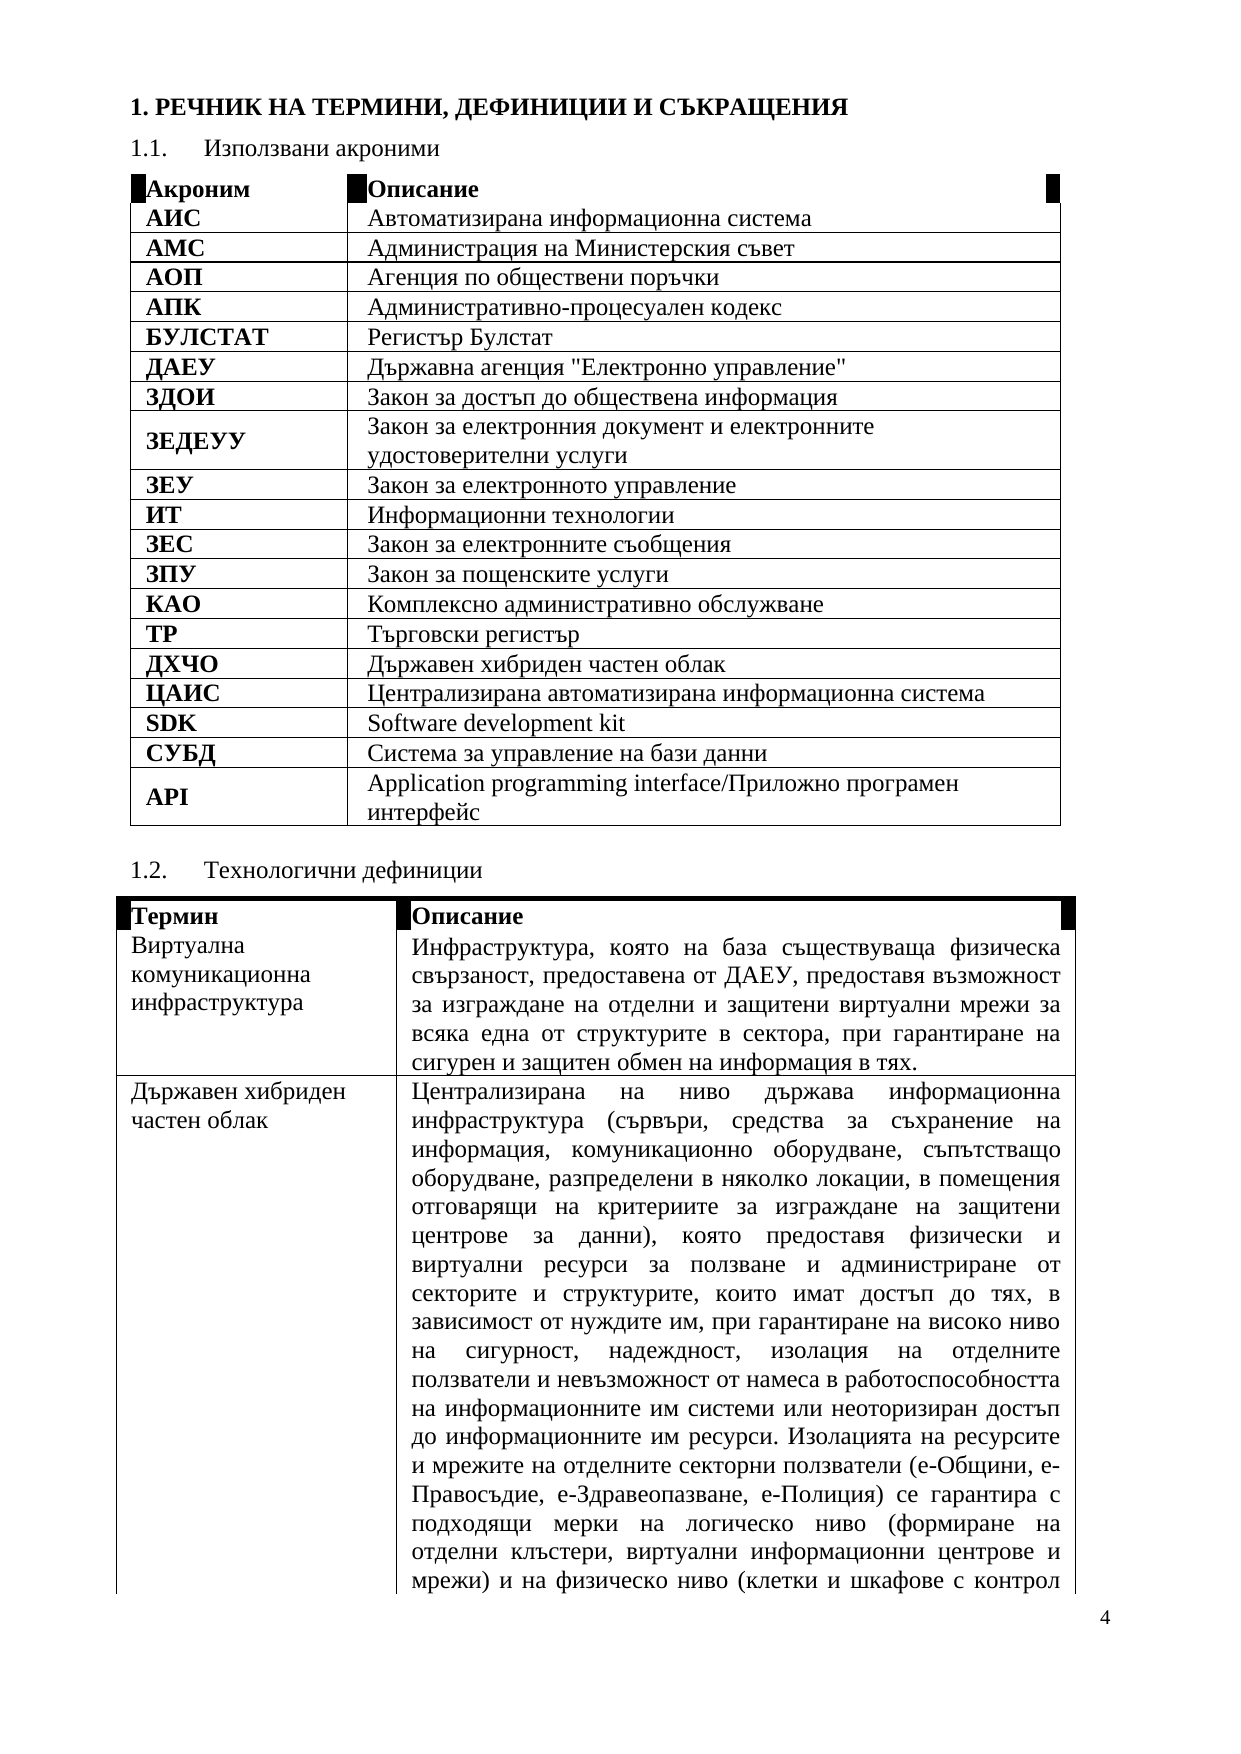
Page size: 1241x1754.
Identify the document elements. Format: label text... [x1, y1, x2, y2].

table_cell АПК [131, 292, 146, 321]
table_cell ЗПУ [131, 559, 146, 588]
table_cell SDK [131, 708, 146, 737]
table_cell Търговски регистър [1046, 619, 1060, 648]
table_cell ИТ [131, 500, 146, 528]
table_cell ДАЕУ [131, 352, 146, 381]
table_cell Инфраструктура, която на база съществуваща физическа свързаност, предоставена от ДАЕУ, предоставя възможност за изграждане на отделни и защитени виртуални мрежи за всяка една от структурите в сектора, при гарантиране на сигурен и защитен обмен на информация в тях. [397, 930, 1075, 1075]
table_cell Регистър Булстат [1046, 322, 1060, 351]
table_cell АМС [131, 233, 146, 261]
text 1. РЕЧНИК НА ТЕРМИНИ, ДЕФИНИЦИИ И СЪКРАЩЕНИЯ [130, 92, 1110, 120]
table_cell Закон за пощенските услуги [348, 559, 367, 588]
table_cell API [131, 768, 347, 825]
table_cell ЦАИС [131, 679, 146, 707]
table_header Описание [1046, 174, 1060, 203]
table_cell ЗЕУ [131, 470, 146, 499]
table_cell ДХЧО [131, 649, 146, 677]
table_cell АОП [131, 263, 146, 291]
table_cell ЗДОИ [131, 382, 146, 410]
table_cell Държавен хибриден частен облак [117, 1076, 396, 1594]
table_header Описание [397, 896, 1076, 930]
table_cell СУБД [131, 738, 146, 767]
table_cell Регистър Булстат [348, 322, 367, 351]
table_cell БУЛСТАТ [131, 322, 146, 351]
table_header Термин [116, 896, 397, 930]
table_cell КАО [131, 589, 146, 618]
table_cell АИС [131, 203, 146, 232]
table_cell ТР [131, 619, 146, 648]
table_cell Информационни технологии [348, 500, 367, 528]
table_header Описание [348, 174, 367, 203]
text 1.1. Използвани акроними [130, 133, 1110, 162]
table_header Акроним [131, 174, 146, 203]
table_cell Software development kit [348, 708, 367, 737]
text 1.2. Технологични дефиниции [130, 855, 1110, 884]
table_cell Търговски регистър [348, 619, 367, 648]
table_cell ЗЕДЕУУ [131, 411, 347, 469]
table_cell ЗЕС [131, 530, 146, 558]
table_cell Виртуална комуникационна инфраструктура [117, 930, 396, 1075]
